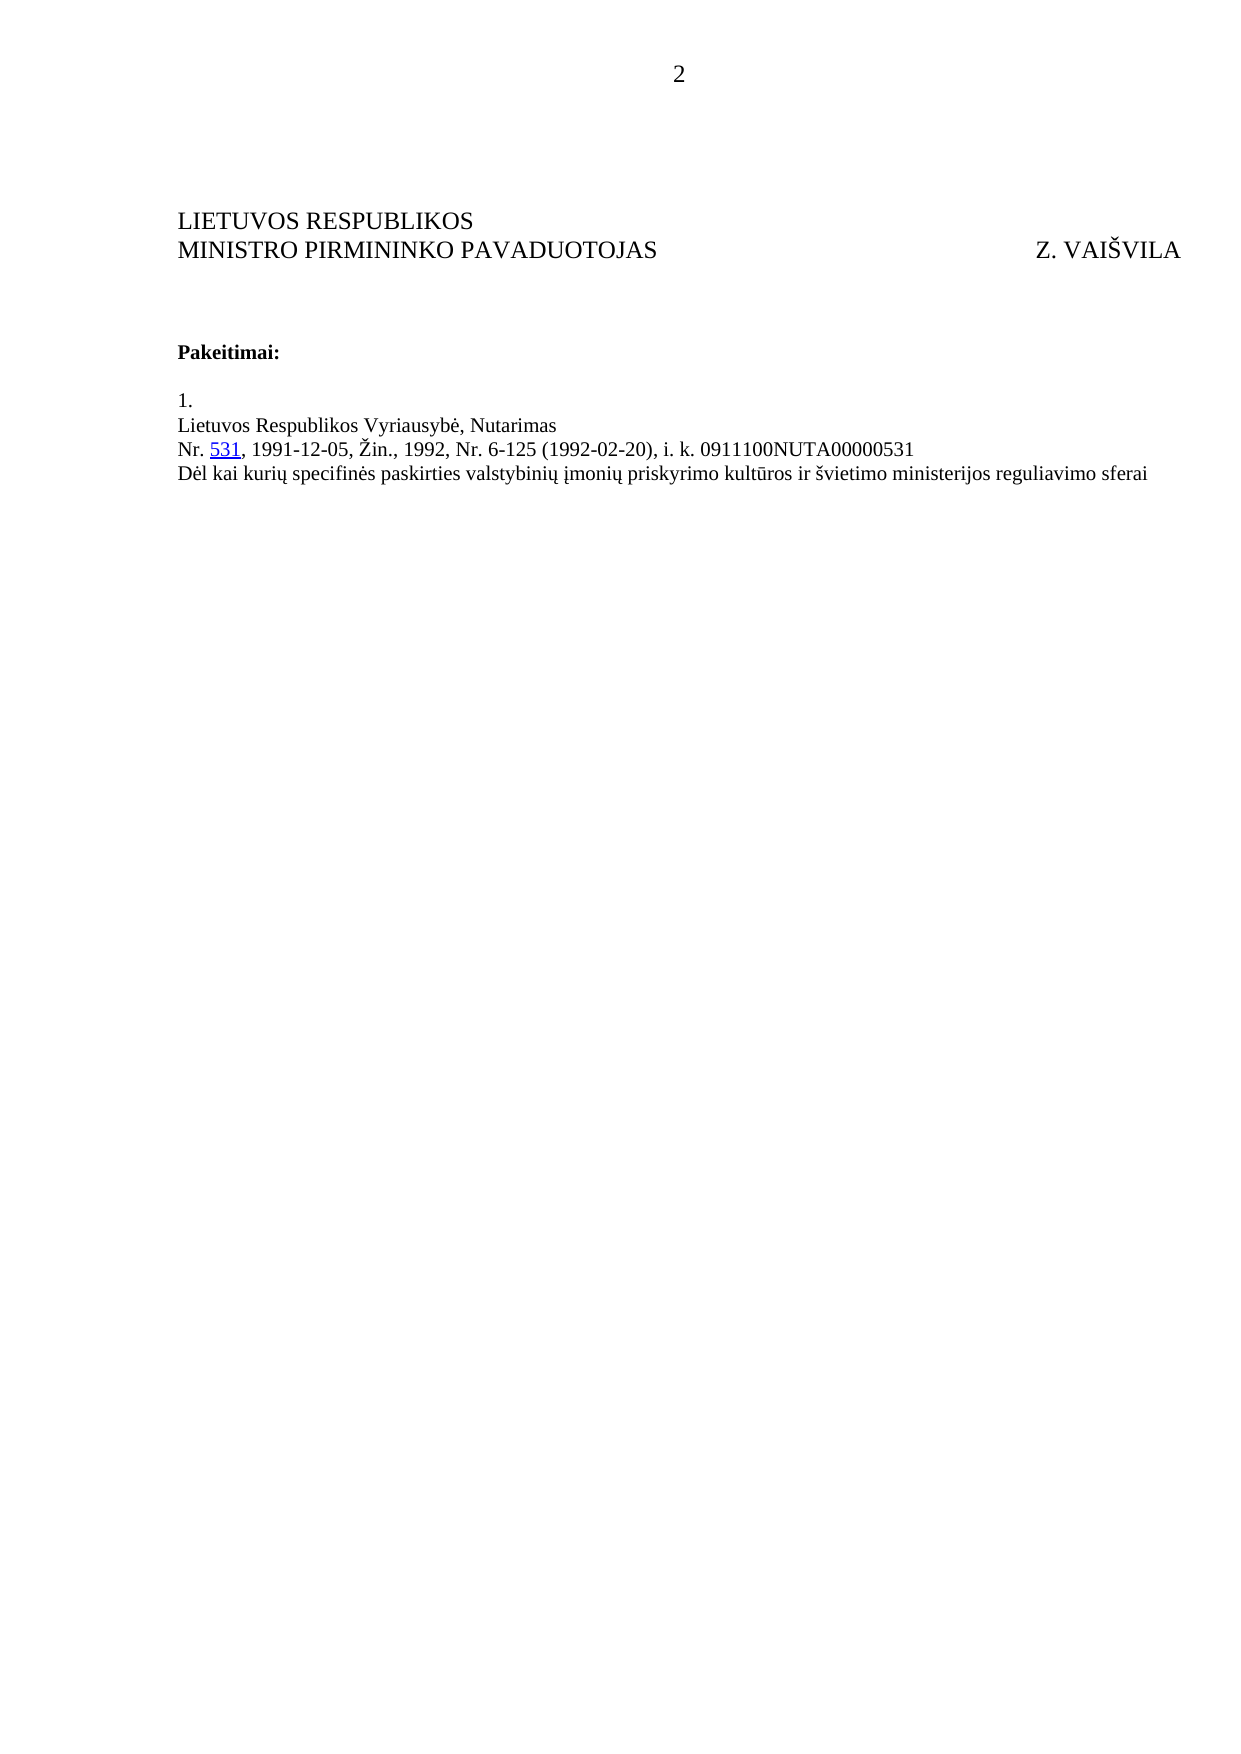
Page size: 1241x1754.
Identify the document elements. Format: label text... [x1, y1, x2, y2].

text LIETUVOS RESPUBLIKOS [177, 206, 1181, 235]
text Nr. 531, 1991-12-05, Žin., 1992, Nr. 6-125 (1992-02-20), i. k. 0911100NUTA00000531 [177, 437, 1181, 461]
text Dėl kai kurių specifinės paskirties valstybinių įmonių priskyrimo kultūros ir švietimo ministerijos reguliavimo sferai [177, 461, 1181, 485]
text Lietuvos Respublikos Vyriausybė, Nutarimas [177, 412, 1181, 437]
text MINISTRO PIRMININKO PAVADUOTOJAS Z. VAIŠVILA [177, 235, 1181, 263]
text 1. [177, 388, 1181, 412]
text Pakeitimai: [177, 340, 1181, 364]
